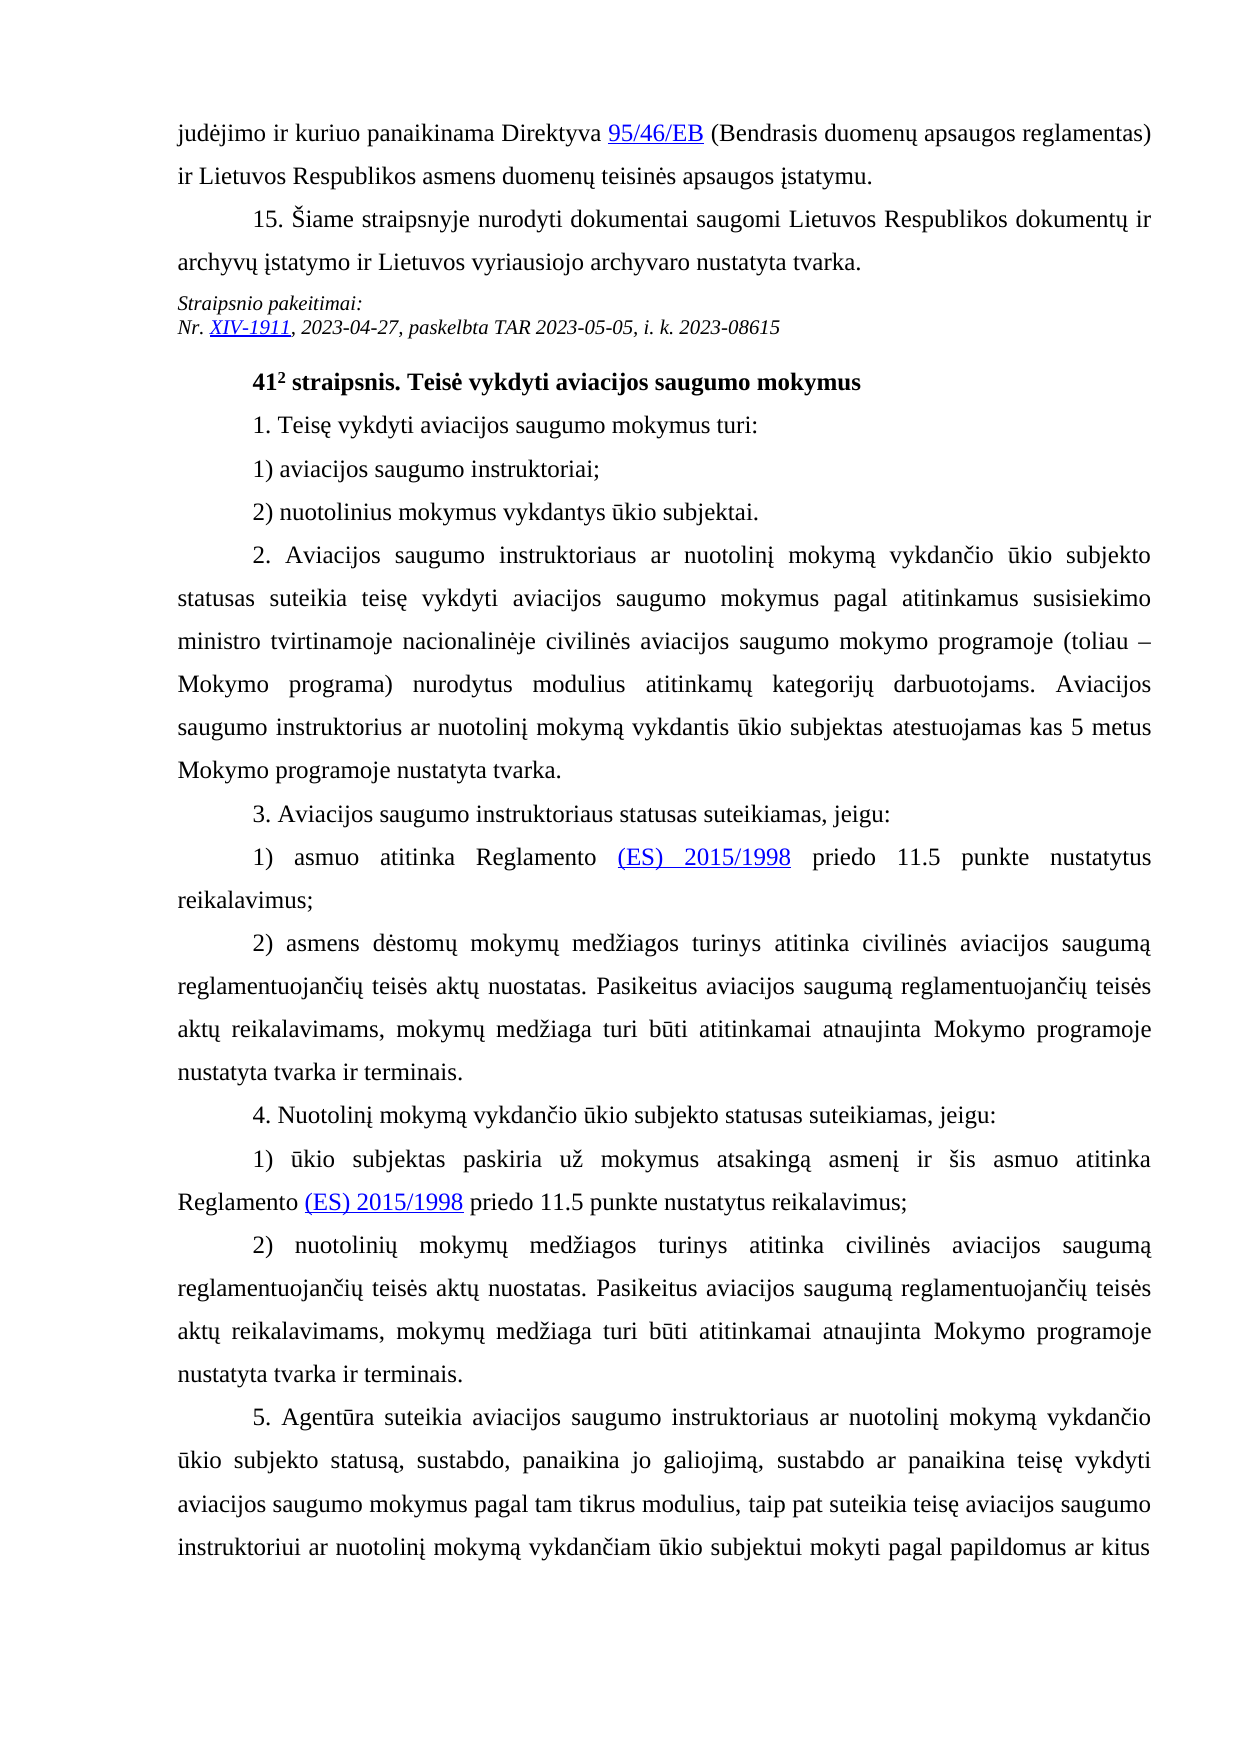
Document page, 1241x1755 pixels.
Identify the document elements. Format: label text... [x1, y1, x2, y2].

text 1) aviacijos saugumo instruktoriai; [177, 454, 1152, 482]
text judėjimo ir kuriuo panaikinama Direktyva 95/46/EB (Bendrasis duomenų apsaugos reglamentas) ir Lietuvos Respublikos asmens duomenų teisinės apsaugos įstatymu. [177, 118, 1152, 190]
text 5. Agentūra suteikia aviacijos saugumo instruktoriaus ar nuotolinį mokymą vykdančio ūkio subjekto statusą, sustabdo, panaikina jo galiojimą, sustabdo ar panaikina teisę vykdyti aviacijos saugumo mokymus pagal tam tikrus modulius, taip pat suteikia teisę aviacijos saugumo instruktoriui ar nuotolinį mokymą vykdančiam ūkio subjektui mokyti pagal papildomus ar kitus [177, 1402, 1152, 1561]
text 1) ūkio subjektas paskiria už mokymus atsakingą asmenį ir šis asmuo atitinka Reglamento (ES) 2015/1998 priedo 11.5 punkte nustatytus reikalavimus; [177, 1144, 1152, 1216]
text 3. Aviacijos saugumo instruktoriaus statusas suteikiamas, jeigu: [177, 799, 1152, 827]
text 412 straipsnis. Teisė vykdyti aviacijos saugumo mokymus [177, 367, 1152, 396]
text 15. Šiame straipsnyje nurodyti dokumentai saugomi Lietuvos Respublikos dokumentų ir archyvų įstatymo ir Lietuvos vyriausiojo archyvaro nustatyta tvarka. [177, 204, 1152, 276]
text 1) asmuo atitinka Reglamento (ES) 2015/1998 priedo 11.5 punkte nustatytus reikalavimus; [177, 842, 1152, 914]
text 2) nuotolinius mokymus vykdantys ūkio subjektai. [177, 497, 1152, 526]
text 2. Aviacijos saugumo instruktoriaus ar nuotolinį mokymą vykdančio ūkio subjekto statusas suteikia teisę vykdyti aviacijos saugumo mokymus pagal atitinkamus susisiekimo ministro tvirtinamoje nacionalinėje civilinės aviacijos saugumo mokymo programoje (toliau – Mokymo programa) nurodytus modulius atitinkamų kategorijų darbuotojams. Aviacijos saugumo instruktorius ar nuotolinį mokymą vykdantis ūkio subjektas atestuojamas kas 5 metus Mokymo programoje nustatyta tvarka. [177, 540, 1152, 784]
text Nr. XIV-1911, 2023-04-27, paskelbta TAR 2023-05-05, i. k. 2023-08615 [177, 315, 1152, 339]
text Straipsnio pakeitimai: [177, 291, 1152, 315]
text 4. Nuotolinį mokymą vykdančio ūkio subjekto statusas suteikiamas, jeigu: [177, 1101, 1152, 1129]
text 2) asmens dėstomų mokymų medžiagos turinys atitinka civilinės aviacijos saugumą reglamentuojančių teisės aktų nuostatas. Pasikeitus aviacijos saugumą reglamentuojančių teisės aktų reikalavimams, mokymų medžiaga turi būti atitinkamai atnaujinta Mokymo programoje nustatyta tvarka ir terminais. [177, 928, 1152, 1086]
text 2) nuotolinių mokymų medžiagos turinys atitinka civilinės aviacijos saugumą reglamentuojančių teisės aktų nuostatas. Pasikeitus aviacijos saugumą reglamentuojančių teisės aktų reikalavimams, mokymų medžiaga turi būti atitinkamai atnaujinta Mokymo programoje nustatyta tvarka ir terminais. [177, 1230, 1152, 1388]
text 1. Teisę vykdyti aviacijos saugumo mokymus turi: [177, 411, 1152, 439]
